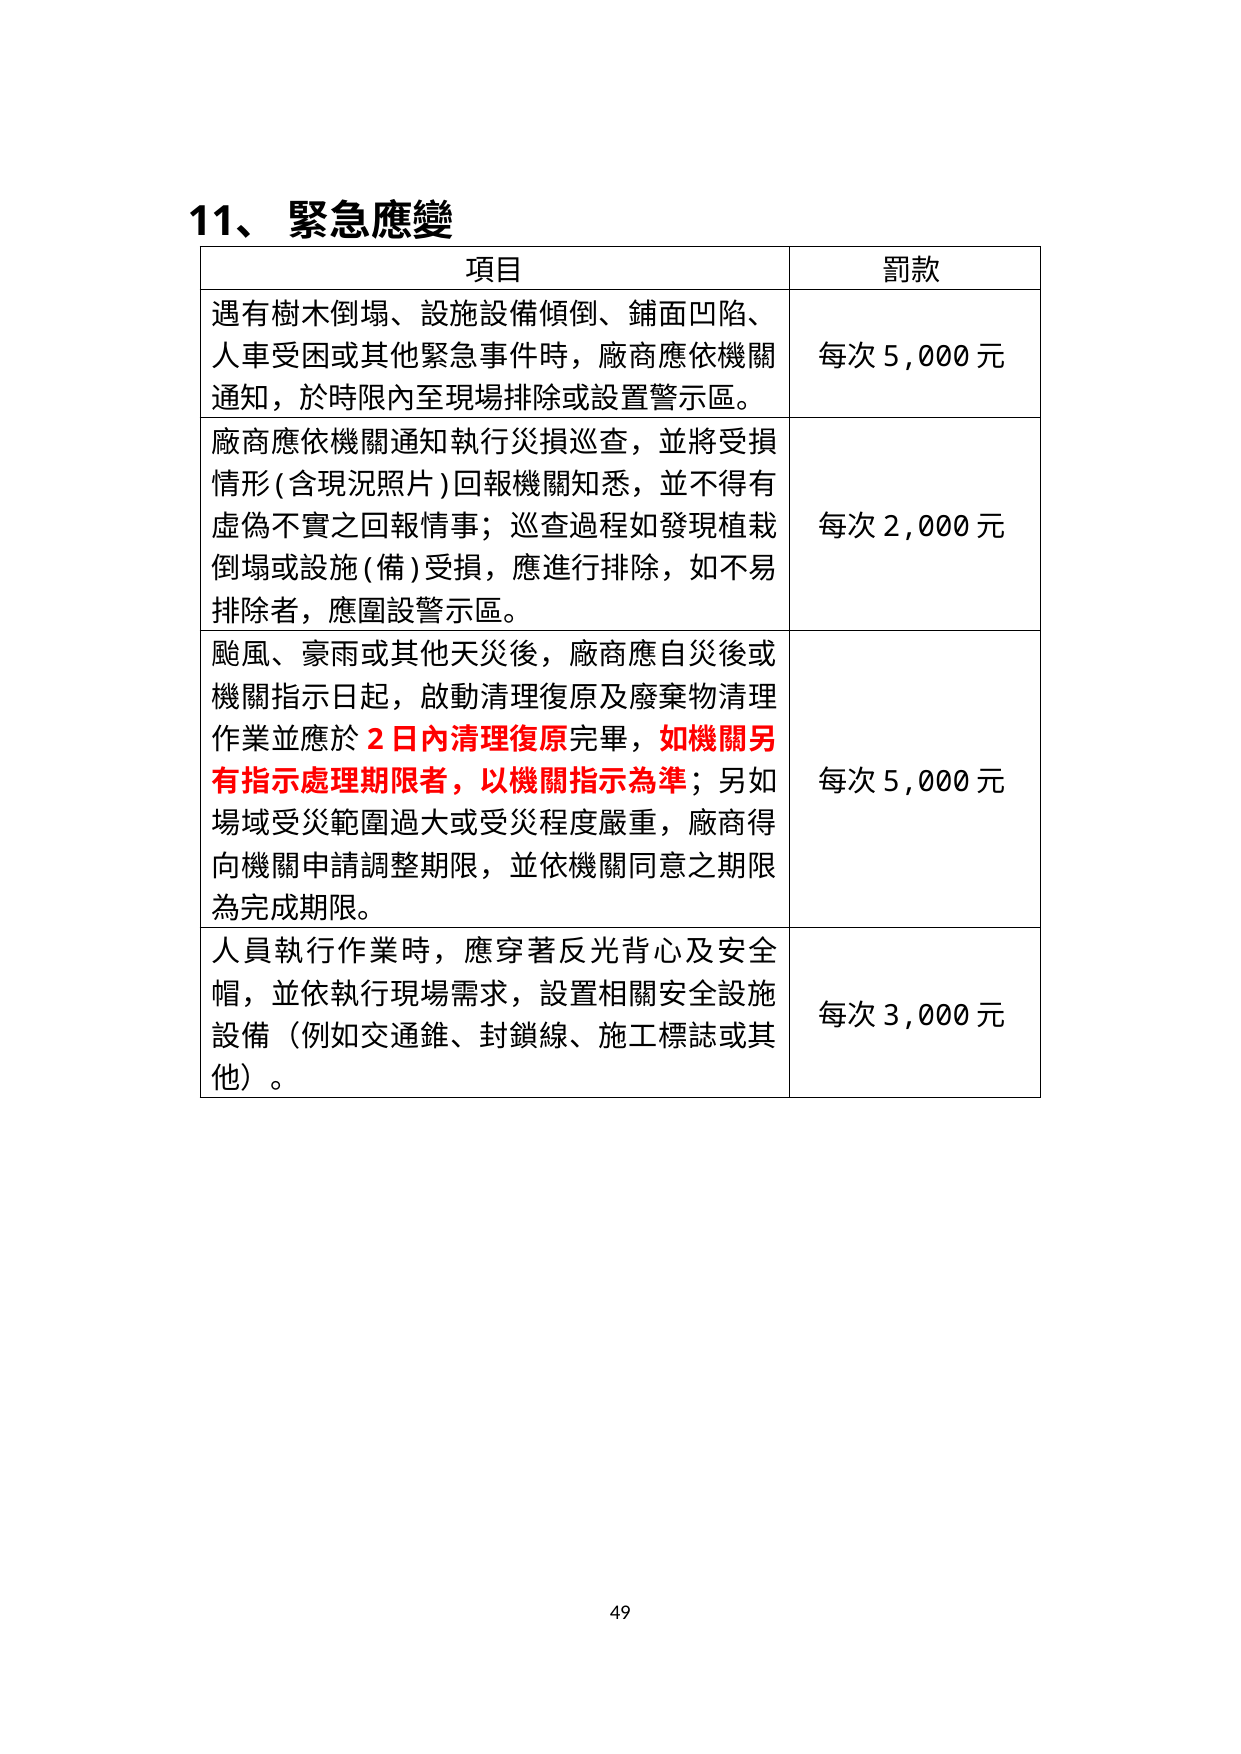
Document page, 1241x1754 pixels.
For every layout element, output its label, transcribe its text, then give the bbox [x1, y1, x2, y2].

table_cell 遇有樹木倒塌、設施設備傾倒、鋪面凹陷、人車受困或其他緊急事件時，廠商應依機關通知，於時限內至現場排除或設置警示區。 [201, 290, 789, 417]
table_header 罰款 [790, 247, 1040, 289]
table_cell 每次5,000元 [790, 290, 1040, 417]
table_cell 廠商應依機關通知執行災損巡查，並將受損情形(含現況照片)回報機關知悉，並不得有虛偽不實之回報情事；巡查過程如發現植栽倒塌或設施(備)受損，應進行排除，如不易排除者，應圍設警示區。 [201, 418, 789, 630]
subtitle 緊急應變 [187, 194, 1053, 246]
table_cell 每次2,000元 [790, 418, 1040, 630]
table_header 項目 [201, 247, 789, 289]
table_cell 颱風、豪雨或其他天災後，廠商應自災後或機關指示日起，啟動清理復原及廢棄物清理作業並應於2日內清理復原完畢，如機關另有指示處理期限者，以機關指示為準；另如場域受災範圍過大或受災程度嚴重，廠商得向機關申請調整期限，並依機關同意之期限為完成期限。 [201, 631, 789, 927]
table_cell 每次3,000元 [790, 928, 1040, 1097]
table_cell 每次5,000元 [790, 631, 1040, 927]
table_cell 人員執行作業時，應穿著反光背心及安全帽，並依執行現場需求，設置相關安全設施設備（例如交通錐、封鎖線、施工標誌或其他）。 [201, 928, 789, 1097]
